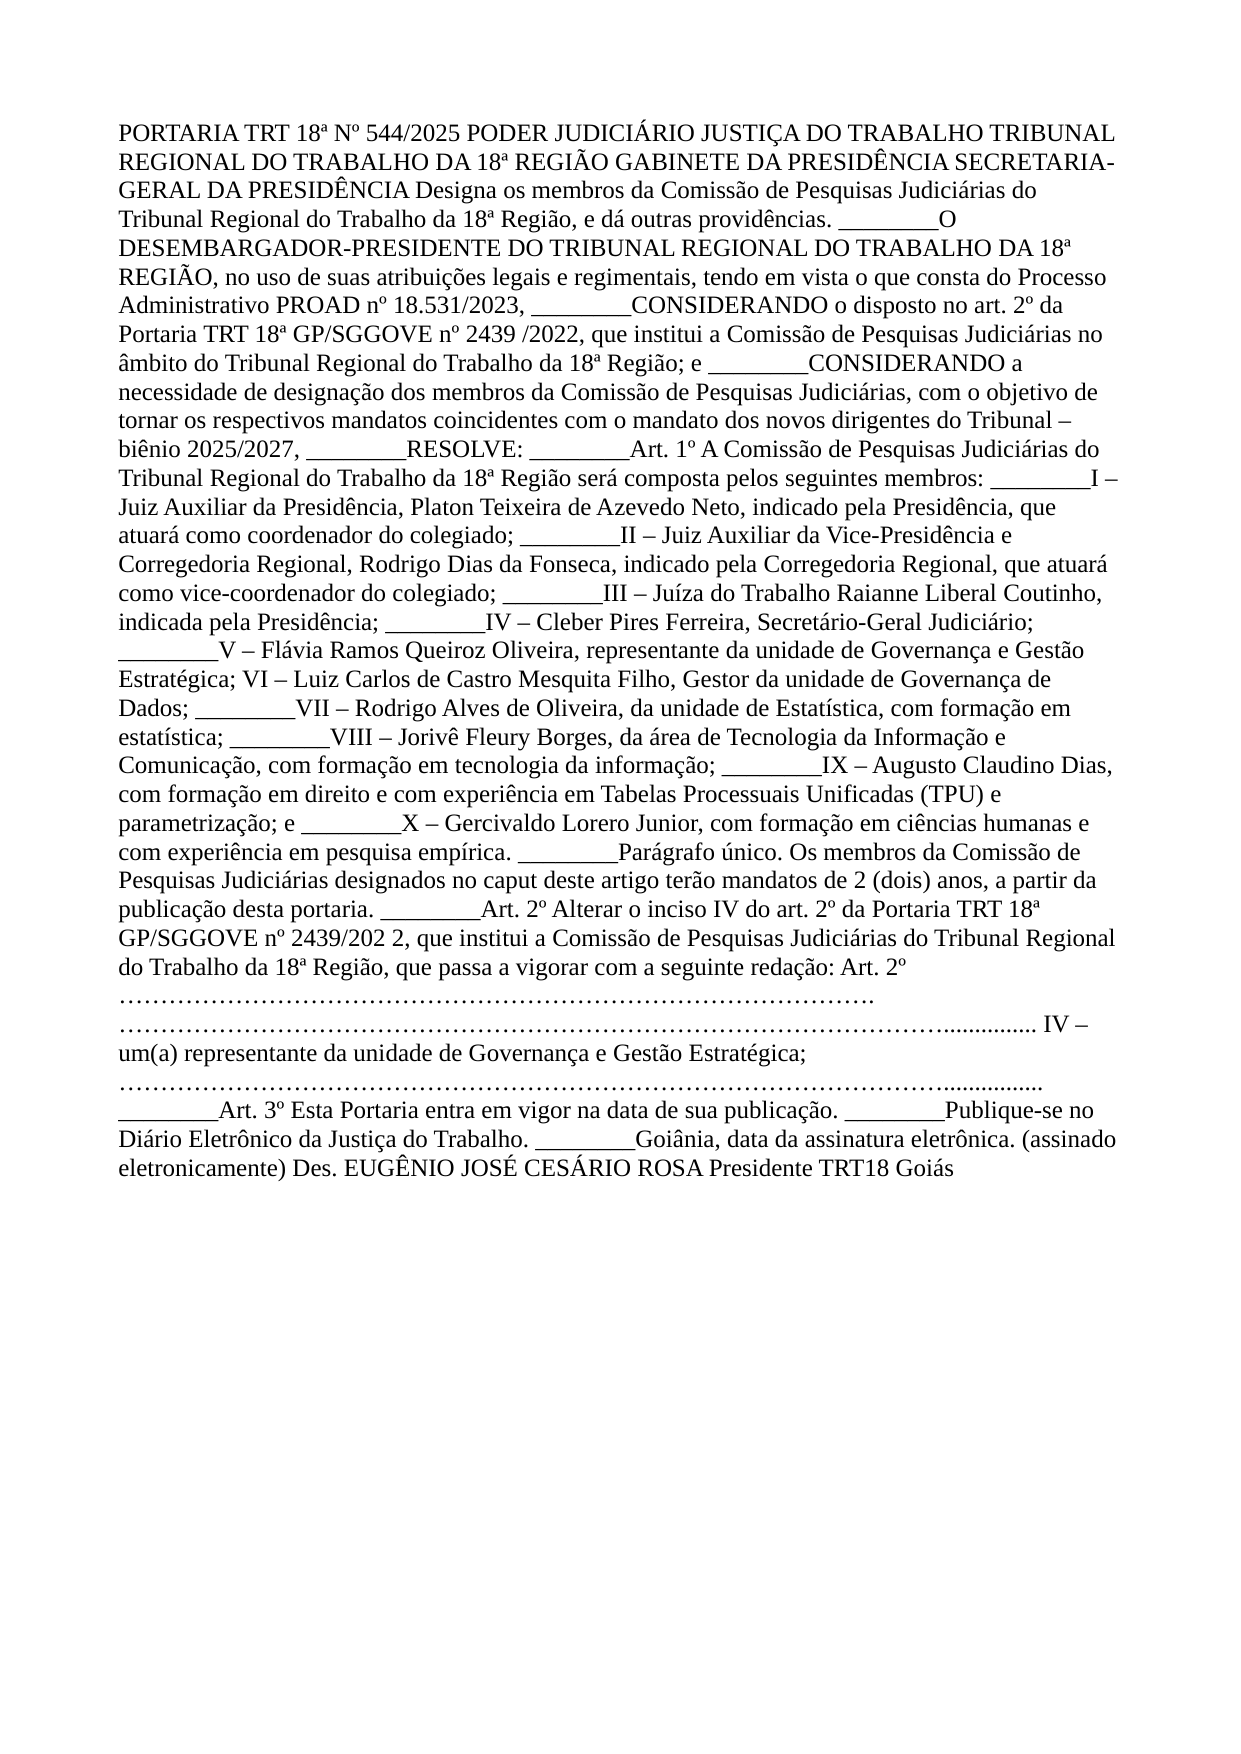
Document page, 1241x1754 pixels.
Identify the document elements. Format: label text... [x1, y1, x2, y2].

text PORTARIA TRT 18ª Nº 544/2025 PODER JUDICIÁRIO JUSTIÇA DO TRABALHO TRIBUNAL REGIONAL DO TRABALHO DA 18ª REGIÃO GABINETE DA PRESIDÊNCIA SECRETARIA-GERAL DA PRESIDÊNCIA Designa os membros da Comissão de Pesquisas Judiciárias do Tribunal Regional do Trabalho da 18ª Região, e dá outras providências. ________O DESEMBARGADOR-PRESIDENTE DO TRIBUNAL REGIONAL DO TRABALHO DA 18ª REGIÃO, no uso de suas atribuições legais e regimentais, tendo em vista o que consta do Processo Administrativo PROAD nº 18.531/2023, ________CONSIDERANDO o disposto no art. 2º da Portaria TRT 18ª GP/SGGOVE nº 2439 /2022, que institui a Comissão de Pesquisas Judiciárias no âmbito do Tribunal Regional do Trabalho da 18ª Região; e ________CONSIDERANDO a necessidade de designação dos membros da Comissão de Pesquisas Judiciárias, com o objetivo de tornar os respectivos mandatos coincidentes com o mandato dos novos dirigentes do Tribunal – biênio 2025/2027, ________RESOLVE: ________Art. 1º A Comissão de Pesquisas Judiciárias do Tribunal Regional do Trabalho da 18ª Região será composta pelos seguintes membros: ________I – Juiz Auxiliar da Presidência, Platon Teixeira de Azevedo Neto, indicado pela Presidência, que atuará como coordenador do colegiado; ________II – Juiz Auxiliar da Vice-Presidência e Corregedoria Regional, Rodrigo Dias da Fonseca, indicado pela Corregedoria Regional, que atuará como vice-coordenador do colegiado; ________III – Juíza do Trabalho Raianne Liberal Coutinho, indicada pela Presidência; ________IV – Cleber Pires Ferreira, Secretário-Geral Judiciário; ________V – Flávia Ramos Queiroz Oliveira, representante da unidade de Governança e Gestão Estratégica; VI – Luiz Carlos de Castro Mesquita Filho, Gestor da unidade de Governança de Dados; ________VII – Rodrigo Alves de Oliveira, da unidade de Estatística, com formação em estatística; ________VIII – Jorivê Fleury Borges, da área de Tecnologia da Informação e Comunicação, com formação em tecnologia da informação; ________IX – Augusto Claudino Dias, com formação em direito e com experiência em Tabelas Processuais Unificadas (TPU) e parametrização; e ________X – Gercivaldo Lorero Junior, com formação em ciências humanas e com experiência em pesquisa empírica. ________Parágrafo único. Os membros da Comissão de Pesquisas Judiciárias designados no caput deste artigo terão mandatos de 2 (dois) anos, a partir da publicação desta portaria. ________Art. 2º Alterar o inciso IV do art. 2º da Portaria TRT 18ª GP/SGGOVE nº 2439/202 2, que institui a Comissão de Pesquisas Judiciárias do Tribunal Regional do Trabalho da 18ª Região, que passa a vigorar com a seguinte redação: Art. 2º ………………………………………………………………………………. ………………………………………………………………………………………............... IV – um(a) representante da unidade de Governança e Gestão Estratégica; ………………………………………………………………………………………................ ________Art. 3º Esta Portaria entra em vigor na data de sua publicação. ________Publique-se no Diário Eletrônico da Justiça do Trabalho. ________Goiânia, data da assinatura eletrônica. (assinado eletronicamente) Des. EUGÊNIO JOSÉ CESÁRIO ROSA Presidente TRT18 Goiás [118, 118, 1122, 1182]
